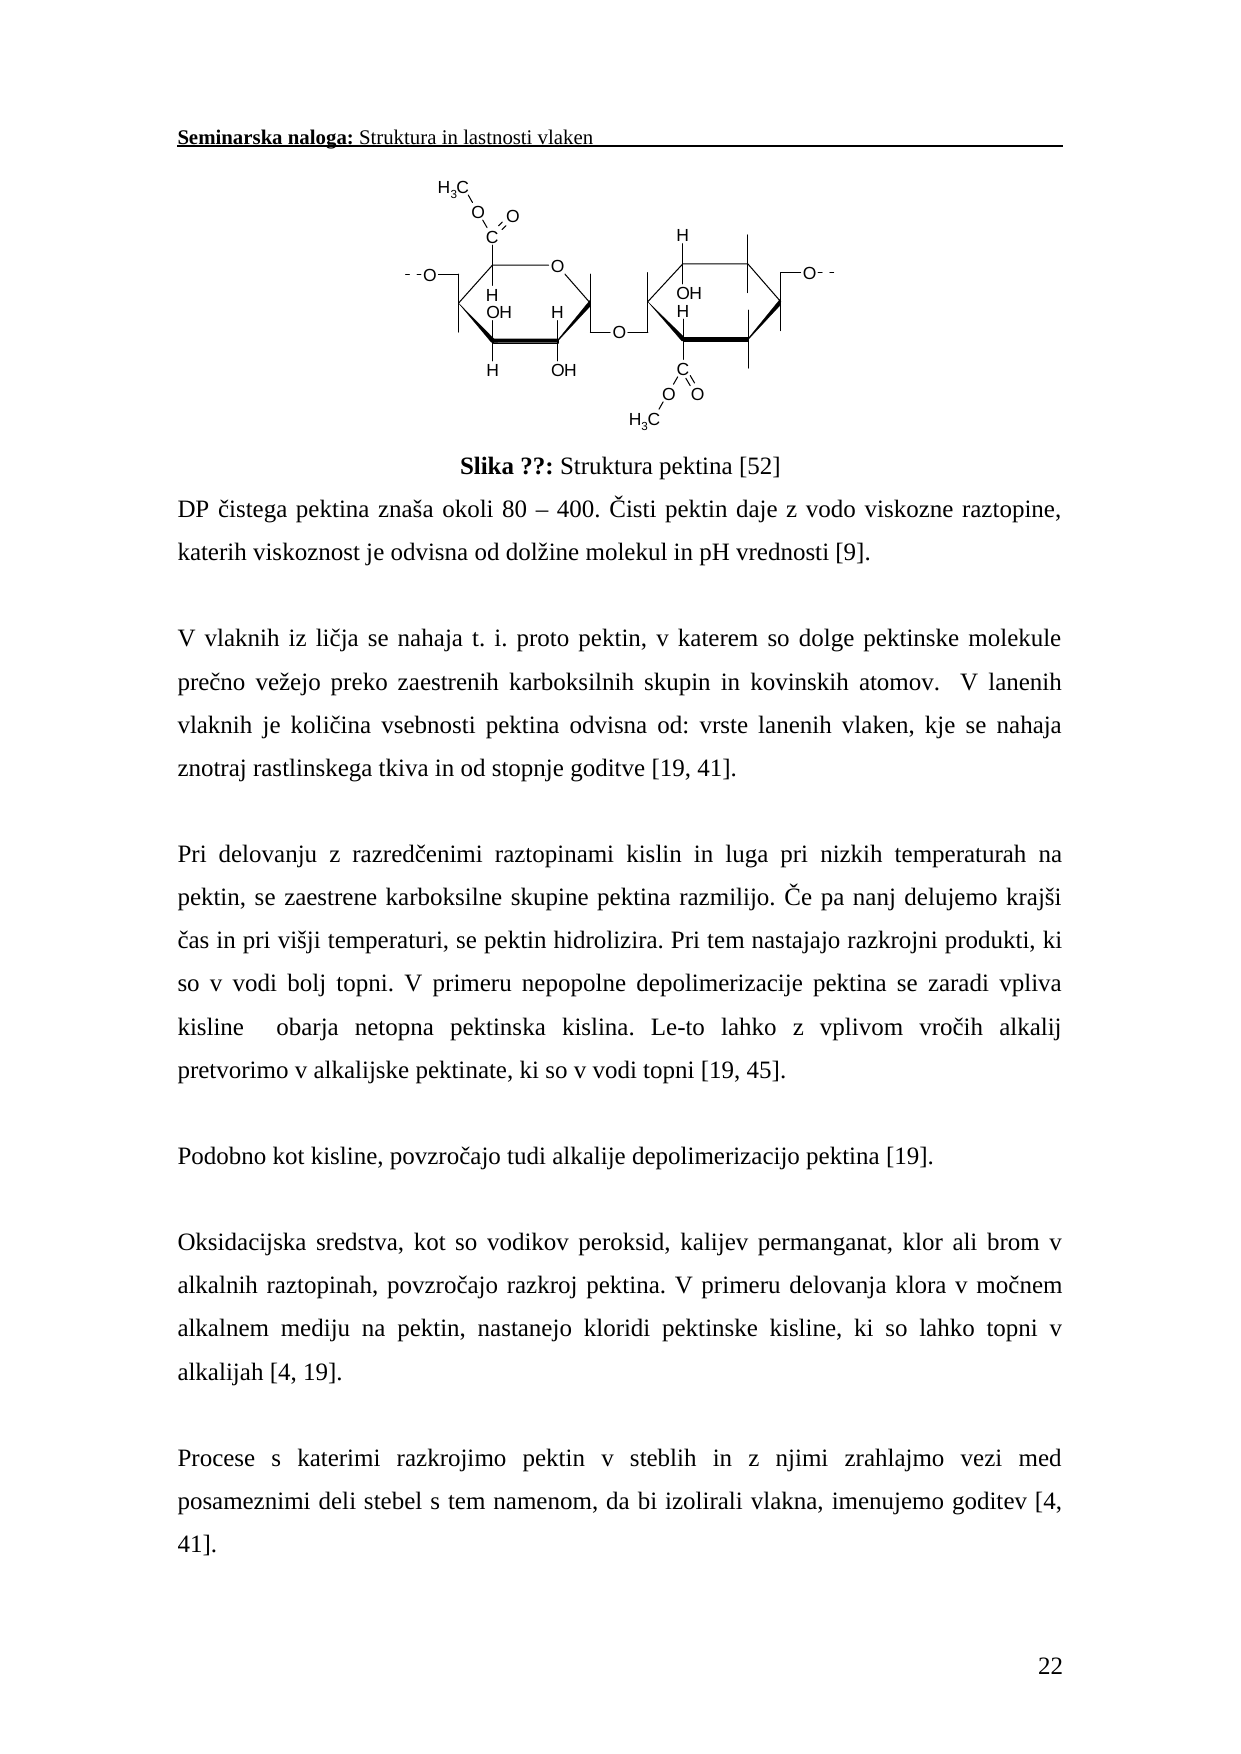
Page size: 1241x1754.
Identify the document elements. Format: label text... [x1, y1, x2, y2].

text Pri delovanju z razredčenimi raztopinami kislin in luga pri nizkih temperaturah na pektin, se zaestrene karboksilne skupine pektina razmilijo. Če pa nanj delujemo krajši čas in pri višji temperaturi, se pektin hidrolizira. Pri tem nastajajo razkrojni produkti, ki so v vodi bolj topni. V primeru nepopolne depolimerizacije pektina se zaradi vpliva kisline obarja netopna pektinska kislina. Le-to lahko z vplivom vročih alkalij pretvorimo v alkalijske pektinate, ki so v vodi topni [19, 45]. [177, 839, 1063, 1083]
text V vlaknih iz ličja se nahaja t. i. proto pektin, v katerem so dolge pektinske molekule prečno vežejo preko zaestrenih karboksilnih skupin in kovinskih atomov. V lanenih vlaknih je količina vsebnosti pektina odvisna od: vrste lanenih vlaken, kje se nahaja znotraj rastlinskega tkiva in od stopnje goditve [19, 41]. [177, 623, 1063, 782]
text Slika ??: Struktura pektina [52] [177, 451, 1063, 480]
text Podobno kot kisline, povzročajo tudi alkalije depolimerizacijo pektina [19]. [177, 1141, 1063, 1170]
text Oksidacijska sredstva, kot so vodikov peroksid, kalijev permanganat, klor ali brom v alkalnih raztopinah, povzročajo razkroj pektina. V primeru delovanja klora v močnem alkalnem mediju na pektin, nastanejo kloridi pektinske kisline, ki so lahko topni v alkalijah [4, 19]. [177, 1227, 1063, 1385]
text Procese s katerimi razkrojimo pektin v steblih in z njimi zrahlajmo vezi med posameznimi deli stebel s tem namenom, da bi izolirali vlakna, imenujemo goditev [4, 41]. [177, 1443, 1063, 1558]
text DP čistega pektina znaša okoli 80 – 400. Čisti pektin daje z vodo viskozne raztopine, katerih viskoznost je odvisna od dolžine molekul in pH vrednosti [9]. [177, 494, 1063, 566]
